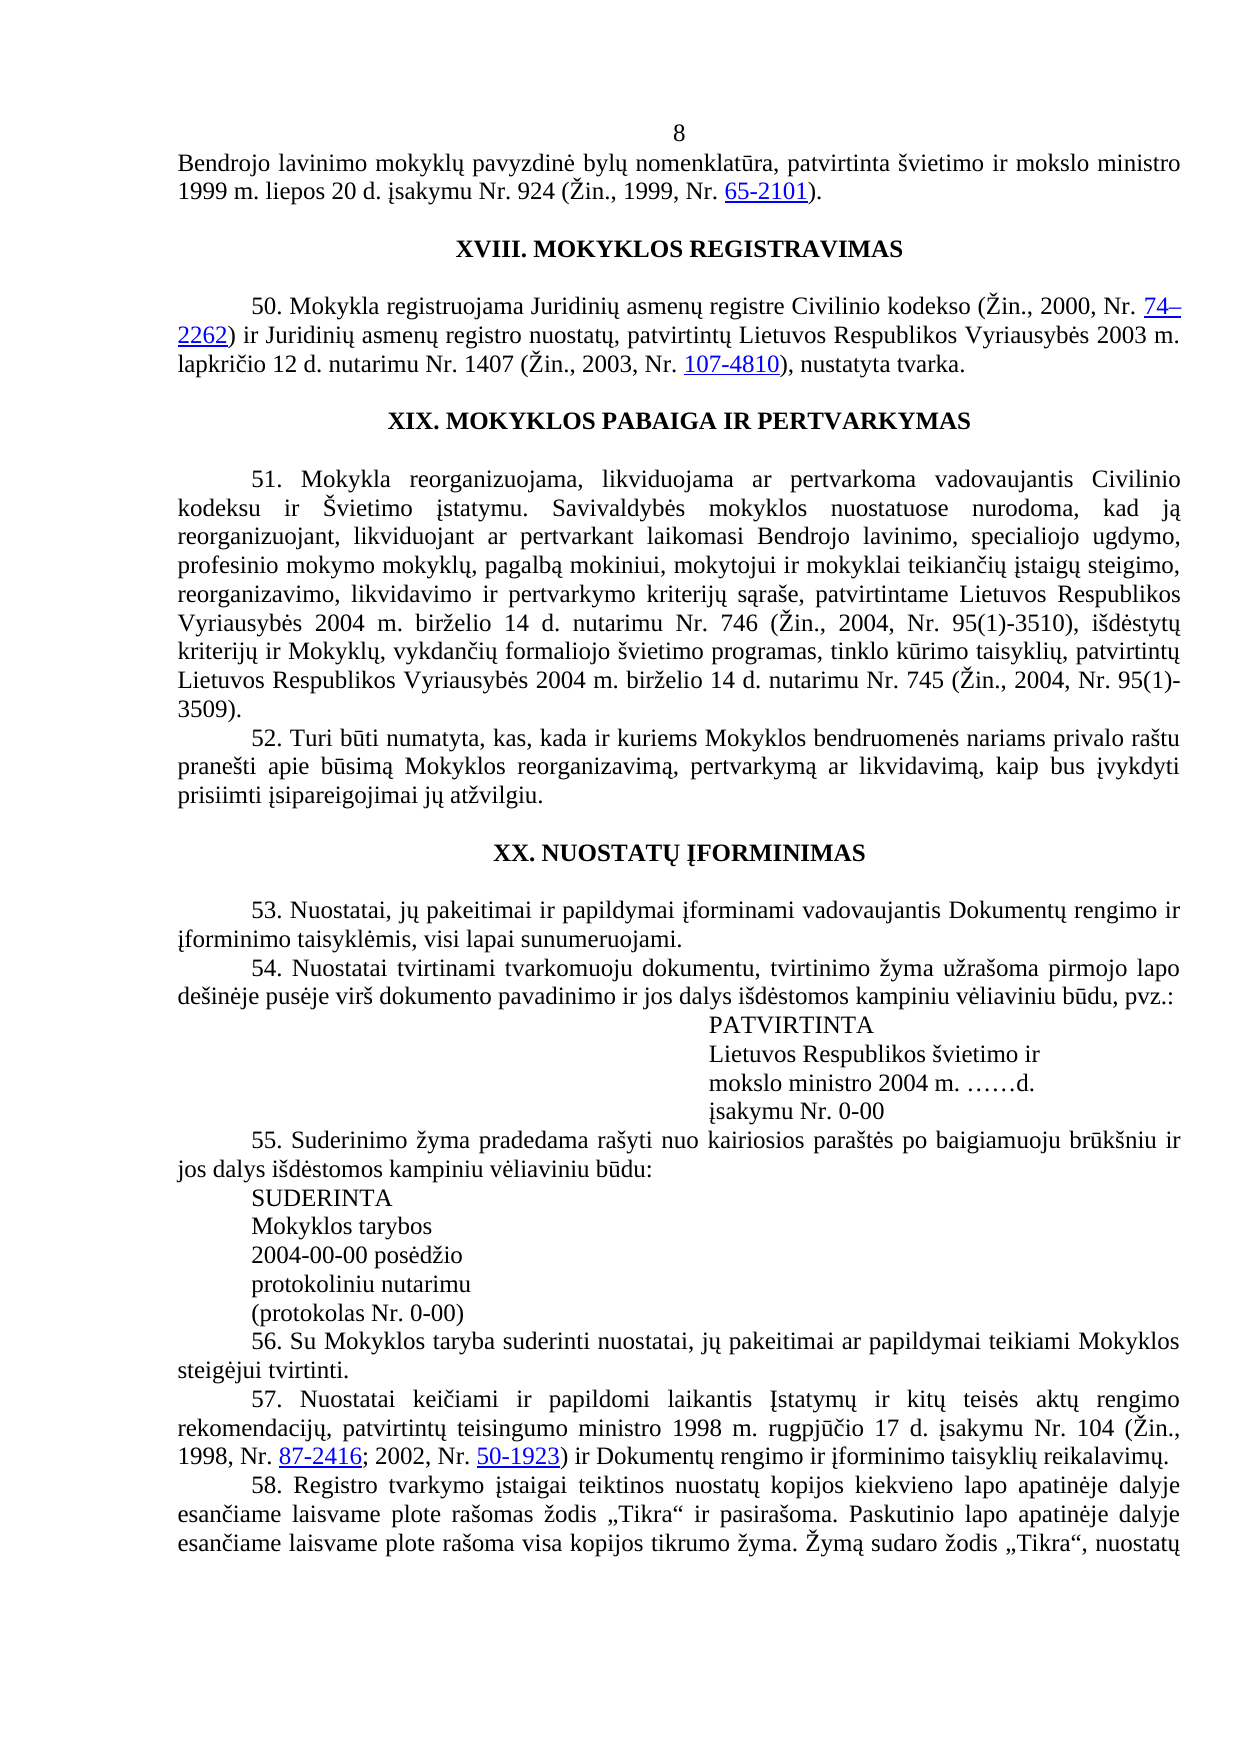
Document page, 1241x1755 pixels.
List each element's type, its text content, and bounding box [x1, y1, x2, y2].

text Lietuvos Respublikos švietimo ir [177, 1039, 1181, 1068]
text 54. Nuostatai tvirtinami tvarkomuoju dokumentu, tvirtinimo žyma užrašoma pirmojo lapo dešinėje pusėje virš dokumento pavadinimo ir jos dalys išdėstomos kampiniu vėliaviniu būdu, pvz.: [177, 953, 1181, 1010]
text mokslo ministro 2004 m. ……d. [177, 1068, 1181, 1096]
text Bendrojo lavinimo mokyklų pavyzdinė bylų nomenklatūra, patvirtinta švietimo ir mokslo ministro 1999 m. liepos 20 d. įsakymu Nr. 924 (Žin., 1999, Nr. 65-2101). [177, 148, 1181, 205]
text XVIII. MOKYKLOS REGISTRAVIMAS [177, 234, 1181, 263]
text 2004-00-00 posėdžio [177, 1240, 1181, 1269]
text 57. Nuostatai keičiami ir papildomi laikantis Įstatymų ir kitų teisės aktų rengimo rekomendacijų, patvirtintų teisingumo ministro 1998 m. rugpjūčio 17 d. įsakymu Nr. 104 (Žin., 1998, Nr. 87-2416; 2002, Nr. 50-1923) ir Dokumentų rengimo ir įforminimo taisyklių reikalavimų. [177, 1384, 1181, 1470]
text 52. Turi būti numatyta, kas, kada ir kuriems Mokyklos bendruomenės nariams privalo raštu pranešti apie būsimą Mokyklos reorganizavimą, pertvarkymą ar likvidavimą, kaip bus įvykdyti prisiimti įsipareigojimai jų atžvilgiu. [177, 723, 1181, 809]
text 53. Nuostatai, jų pakeitimai ir papildymai įforminami vadovaujantis Dokumentų rengimo ir įforminimo taisyklėmis, visi lapai sunumeruojami. [177, 895, 1181, 953]
text 50. Mokykla registruojama Juridinių asmenų registre Civilinio kodekso (Žin., 2000, Nr. 74–2262) ir Juridinių asmenų registro nuostatų, patvirtintų Lietuvos Respublikos Vyriausybės 2003 m. lapkričio 12 d. nutarimu Nr. 1407 (Žin., 2003, Nr. 107-4810), nustatyta tvarka. [177, 291, 1181, 378]
text XX. NUOSTATŲ ĮFORMINIMAS [177, 838, 1181, 866]
text SUDERINTA [177, 1183, 1181, 1211]
text 55. Suderinimo žyma pradedama rašyti nuo kairiosios paraštės po baigiamuoju brūkšniu ir jos dalys išdėstomos kampiniu vėliaviniu būdu: [177, 1125, 1181, 1183]
text (protokolas Nr. 0-00) [177, 1298, 1181, 1326]
text 58. Registro tvarkymo įstaigai teiktinos nuostatų kopijos kiekvieno lapo apatinėje dalyje esančiame laisvame plote rašomas žodis „Tikra“ ir pasirašoma. Paskutinio lapo apatinėje dalyje esančiame laisvame plote rašoma visa kopijos tikrumo žyma. Žymą sudaro žodis „Tikra“, nuostatų [177, 1470, 1181, 1556]
text Mokyklos tarybos [177, 1211, 1181, 1240]
text įsakymu Nr. 0-00 [177, 1096, 1181, 1125]
text protokoliniu nutarimu [177, 1269, 1181, 1298]
text XIX. MOKYKLOS PABAIGA IR PERTVARKYMAS [177, 406, 1181, 435]
text 51. Mokykla reorganizuojama, likviduojama ar pertvarkoma vadovaujantis Civilinio kodeksu ir Švietimo įstatymu. Savivaldybės mokyklos nuostatuose nurodoma, kad ją reorganizuojant, likviduojant ar pertvarkant laikomasi Bendrojo lavinimo, specialiojo ugdymo, profesinio mokymo mokyklų, pagalbą mokiniui, mokytojui ir mokyklai teikiančių įstaigų steigimo, reorganizavimo, likvidavimo ir pertvarkymo kriterijų sąraše, patvirtintame Lietuvos Respublikos Vyriausybės 2004 m. birželio 14 d. nutarimu Nr. 746 (Žin., 2004, Nr. 95(1)-3510), išdėstytų kriterijų ir Mokyklų, vykdančių formaliojo švietimo programas, tinklo kūrimo taisyklių, patvirtintų Lietuvos Respublikos Vyriausybės 2004 m. birželio 14 d. nutarimu Nr. 745 (Žin., 2004, Nr. 95(1)-3509). [177, 464, 1181, 723]
text PATVIRTINTA [177, 1010, 1181, 1039]
text 56. Su Mokyklos taryba suderinti nuostatai, jų pakeitimai ar papildymai teikiami Mokyklos steigėjui tvirtinti. [177, 1326, 1181, 1384]
